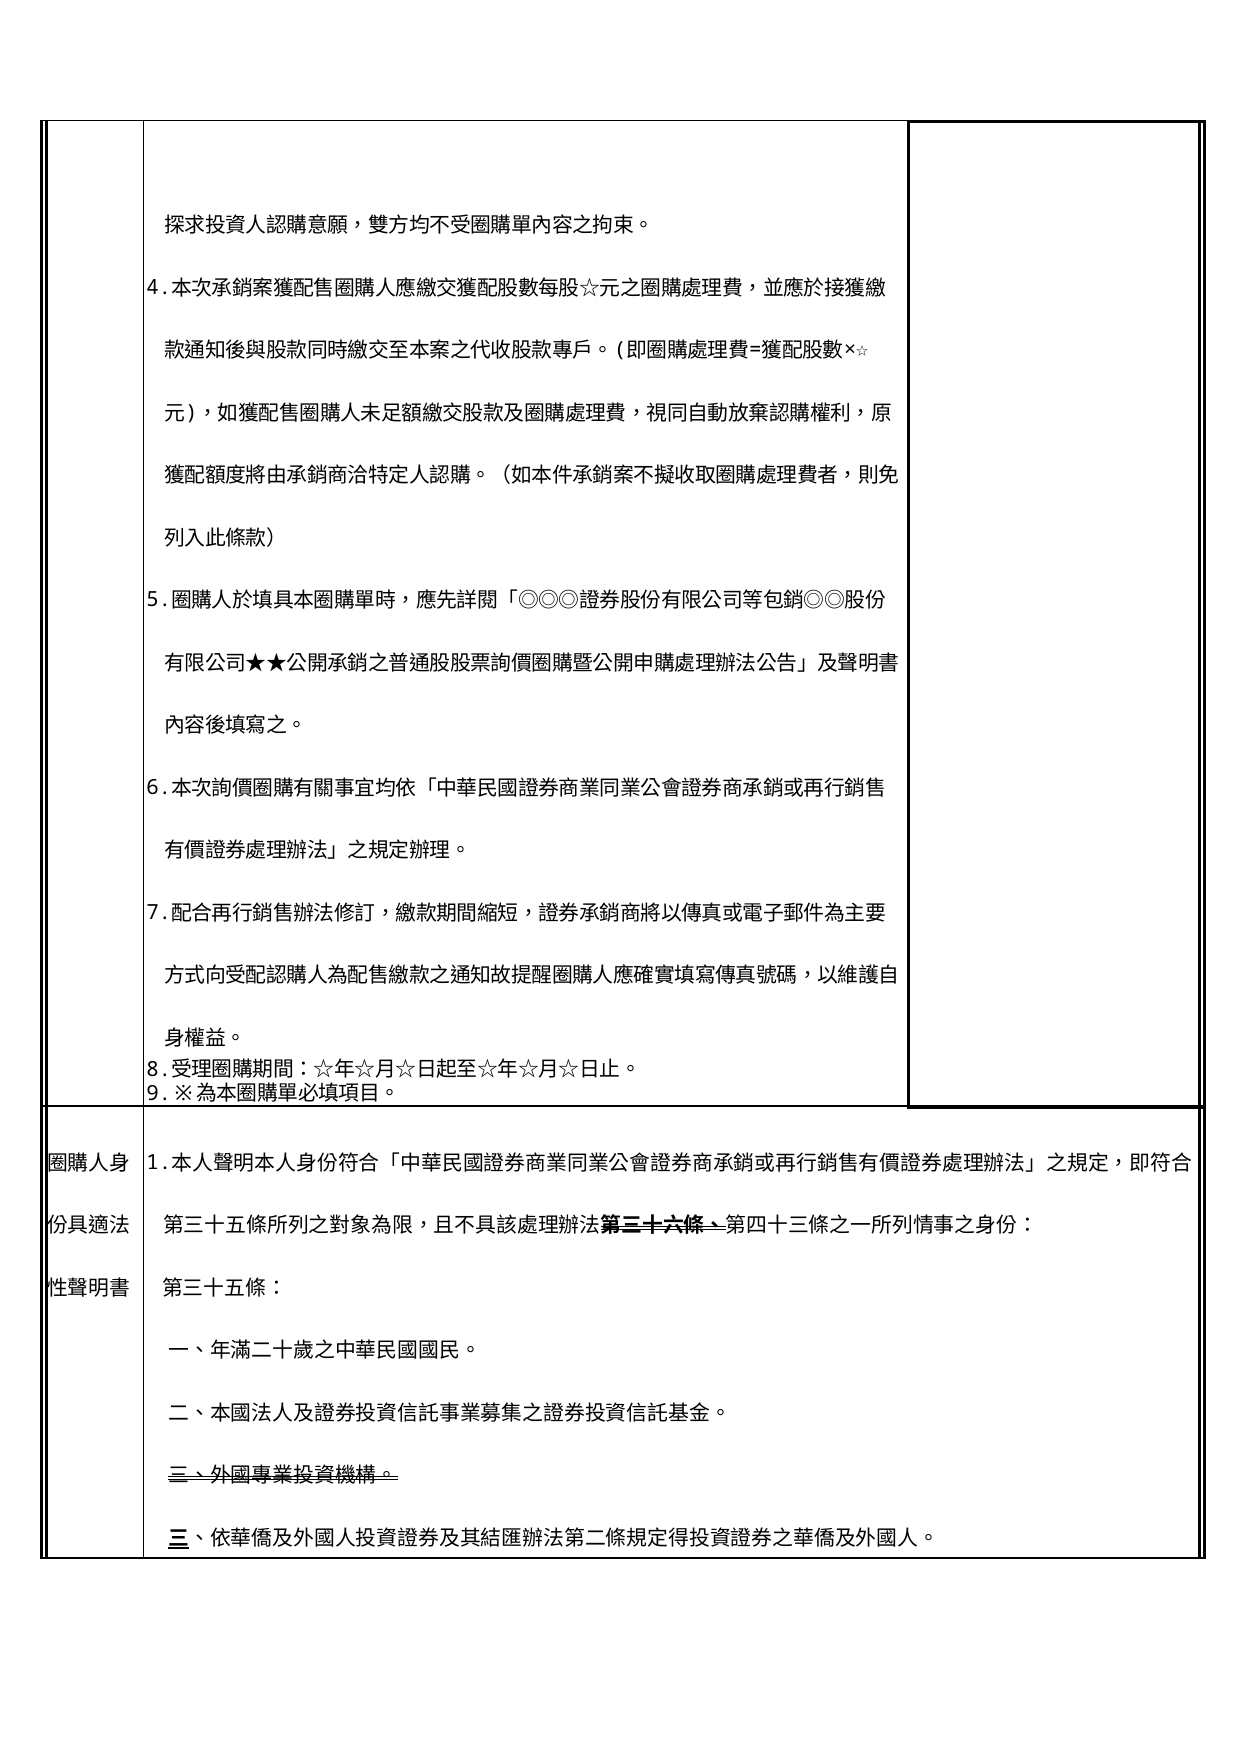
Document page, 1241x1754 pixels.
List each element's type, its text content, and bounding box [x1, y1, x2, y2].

table_cell 探求投資人認購意願，雙方均不受圈購單內容之拘束。 4.本次承銷案獲配售圈購人應繳交獲配股數每股☆元之圈購處理費，並應於接獲繳款通知後與股款同時繳交至本案之代收股款專戶。(即圈購處理費=獲配股數×☆元)，如獲配售圈購人未足額繳交股款及圈購處理費，視同自動放棄認購權利，原獲配額度將由承銷商洽特定人認購。（如本件承銷案不擬收取圈購處理費者，則免列入此條款） 5.圈購人於填具本圈購單時，應先詳閱「◎◎◎證券股份有限公司等包銷◎◎股份有限公司★★公開承銷之普通股股票詢價圈購暨公開申購處理辦法公告」及聲明書內容後填寫之。 6.本次詢價圈購有關事宜均依「中華民國證券商業同業公會證券商承銷或再行銷售有價證券處理辦法」之規定辦理。 7.配合再行銷售辦法修訂，繳款期間縮短，證券承銷商將以傳真或電子郵件為主要方式向受配認購人為配售繳款之通知故提醒圈購人應確實填寫傳真號碼，以維護自身權益。 8.受理圈購期間：☆年☆月☆日起至☆年☆月☆日止。 9.※為本圈購單必填項目。 [144, 121, 907, 1105]
table_cell [48, 121, 143, 1105]
table_cell 圈購人身份具適法性聲明書 [48, 1107, 143, 1557]
table_cell 1.本人聲明本人身份符合「中華民國證券商業同業公會證券商承銷或再行銷售有價證券處理辦法」之規定，即符合第三十五條所列之對象為限，且不具該處理辦法第三十六條、第四十三條之一所列情事之身份： 第三十五條： 一、年滿二十歲之中華民國國民。 二、本國法人及證券投資信託事業募集之證券投資信託基金。 三、外國專業投資機構。 三、依華僑及外國人投資證券及其結匯辦法第二條規定得投資證券之華僑及外國人。 四、行政院開發基金、郵政儲金、公務人員退休撫恤基金、勞工退休基金、勞工保險基金。 五、其他經政府核准之對象。 第三十六條： 一、發行公司(發行機構)採權益法評價之被投資公司。 二、對發行公司(發行機構)之投資採權益法評價之投資者。 三、公司之董事長或總經理與發行公司(發行機構)之董事長或總經理為同一人，或具有配偶或二親等關係者。 四、受發行公司(發行機構)捐贈之金額達其實收基金總額三分之一以上之財團法人。 五、發行公司(發行機構)之董事、監察人、總經理、副總經理、協理及直屬總經理之部門主管。 六、發行公司(發行機構)之董事、監察人、總經理之配偶。 七、發行公司(發行機構)之董事、監察人、總經理之二親等親屬。 八、承銷團之董事、監察人、受僱人及其配偶、二親等親屬。 九、前各款之人利用他人名義參與應募者(指具證券交易法施行細則第二條規定要件之實質關係人)。 第四十三條之一： 一、發行公司之員工。 二、與承銷商有承銷業務往來之公司之董事、監察人、經理人及其配偶及子女。 三、承銷商本身所屬金融控股公司之其他子公司；惟同屬金融控股公司之證券投資信託公司募集之證券投資信託基金則不在此限。 四、承銷商本身所屬金融控股公司之其他子公司之董事、監事、經理人及其配偶及子女。 五、與發行公司、承銷商具實質關係者。 六、發行公司簽證會計師、其事務所之其他會計師及其配偶。(本項由承銷商視案件需要擬具圈購人聲明內容) 七、就該承銷案件出具法律意見書之律師及其配偶。 八、發行公司（發行機構）採權益法評價之被投資公司。 九、對發行公司（發行機構）之投資採權益法評價之投資者。 十、公司之董事長或總經理與發行公司（發行機構）之董事長或總經理為同一人，或具有配偶或二親等關係者。 十一、受發行公司（發行機構）捐贈之金額達其實收基金總額三分之一以上之財團法人。 十二、發行公司（發行機構）之董事、監察人、總經理、副總經理、協理及直屬總經理之部門主管。 十三、發行公司（發行機構）之董事、監察人、總經理之配偶。 十四、發行公司（發行機構）之董事、監察人、總經理之二親等親屬。 十五、承銷團之董事、監察人、受僱人及其配偶、二親等親屬。 十六、存託機構及存託機構之董事、監察人、經理人、受僱人及其配偶及子女 十七、前各款之人利用他人名義參與應募者（指具證券交易法施行細則第二條規定要件等之實質關係人）。 2.本人保證上述陳述皆屬事實，如有不實情事，願負一切法律責任；證券承銷商若因此誤認本人身份屬依法為得受配售對象而對本人為配售之行為，證券承銷商得向本人收取認購總價款30%以上之違約金，且證券承銷商若因此受有任何損失，本人對證券承銷商亦願負賠償責任。 [144, 1107, 1198, 1557]
table_cell [910, 123, 1198, 1105]
